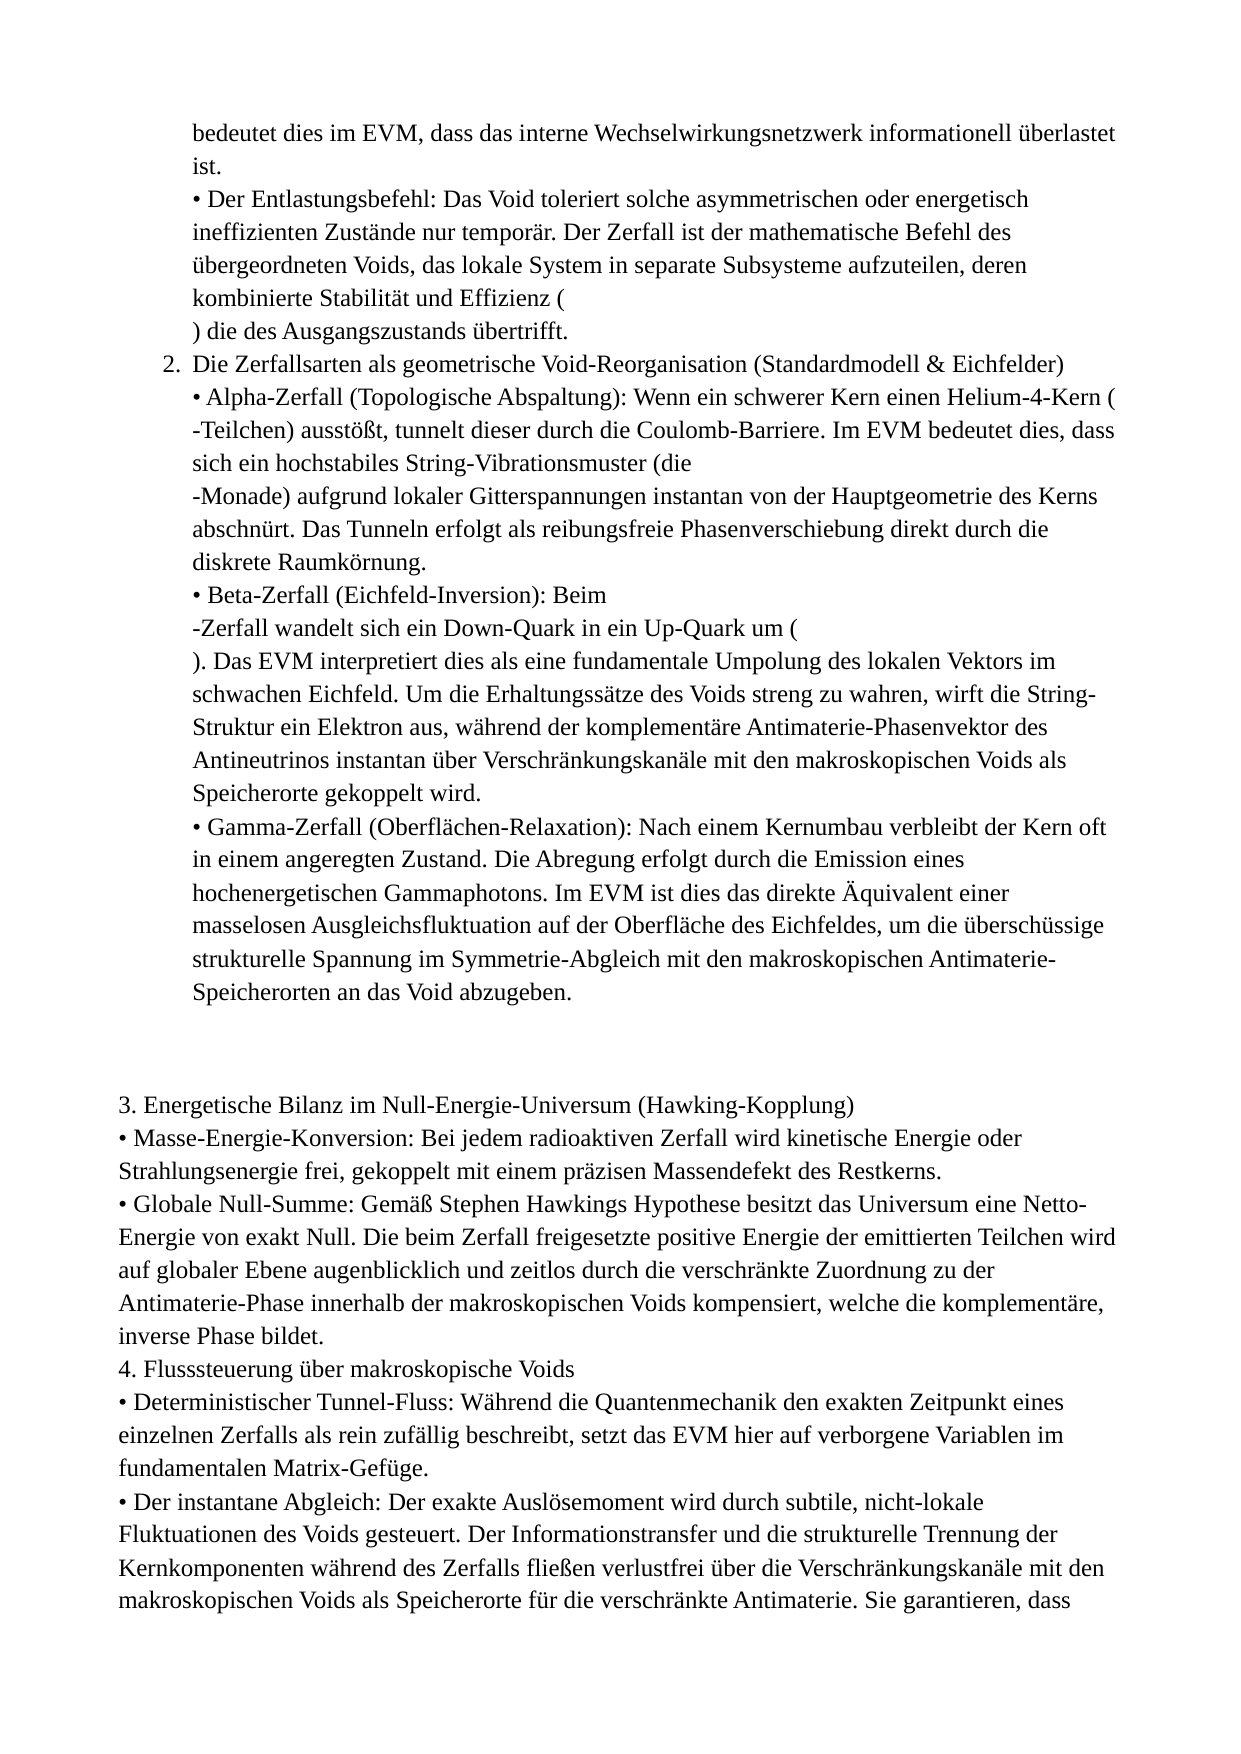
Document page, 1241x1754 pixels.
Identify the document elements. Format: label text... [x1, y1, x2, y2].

list bedeutet dies im EVM, dass das interne Wechselwirkungsnetzwerk informationell überlastet ist. • Der Entlastungsbefehl: Das Void toleriert solche asymmetrischen oder energetisch ineffizienten Zustände nur temporär. Der Zerfall ist der mathematische Befehl des übergeordneten Voids, das lokale System in separate Subsysteme aufzuteilen, deren kombinierte Stabilität und Effizienz ( ) die des Ausgangszustands übertrifft. [162, 118, 1122, 345]
text 3. Energetische Bilanz im Null-Energie-Universum (Hawking-Kopplung) • Masse-Energie-Konversion: Bei jedem radioaktiven Zerfall wird kinetische Energie oder Strahlungsenergie frei, gekoppelt mit einem präzisen Massendefekt des Restkerns. • Globale Null-Summe: Gemäß Stephen Hawkings Hypothese besitzt das Universum eine Netto-Energie von exakt Null. Die beim Zerfall freigesetzte positive Energie der emittierten Teilchen wird auf globaler Ebene augenblicklich und zeitlos durch die verschränkte Zuordnung zu der Antimaterie-Phase innerhalb der makroskopischen Voids kompensiert, welche die komplementäre, inverse Phase bildet. 4. Flusssteuerung über makroskopische Voids • Deterministischer Tunnel-Fluss: Während die Quantenmechanik den exakten Zeitpunkt eines einzelnen Zerfalls als rein zufällig beschreibt, setzt das EVM hier auf verborgene Variablen im fundamentalen Matrix-Gefüge. • Der instantane Abgleich: Der exakte Auslösemoment wird durch subtile, nicht-lokale Fluktuationen des Voids gesteuert. Der Informationstransfer und die strukturelle Trennung der Kernkomponenten während des Zerfalls fließen verlustfrei über die Verschränkungskanäle mit den makroskopischen Voids als Speicherorte für die verschränkte Antimaterie. Sie garantieren, dass [118, 1057, 1122, 1614]
list Die Zerfallsarten als geometrische Void-Reorganisation (Standardmodell & Eichfelder) • Alpha-Zerfall (Topologische Abspaltung): Wenn ein schwerer Kern einen Helium-4-Kern ( -Teilchen) ausstößt, tunnelt dieser durch die Coulomb-Barriere. Im EVM bedeutet dies, dass sich ein hochstabiles String-Vibrationsmuster (die -Monade) aufgrund lokaler Gitterspannungen instantan von der Hauptgeometrie des Kerns abschnürt. Das Tunneln erfolgt als reibungsfreie Phasenverschiebung direkt durch die diskrete Raumkörnung. • Beta-Zerfall (Eichfeld-Inversion): Beim -Zerfall wandelt sich ein Down-Quark in ein Up-Quark um ( ). Das EVM interpretiert dies als eine fundamentale Umpolung des lokalen Vektors im schwachen Eichfeld. Um die Erhaltungssätze des Voids streng zu wahren, wirft die String-Struktur ein Elektron aus, während der komplementäre Antimaterie-Phasenvektor des Antineutrinos instantan über Verschränkungskanäle mit den makroskopischen Voids als Speicherorte gekoppelt wird. • Gamma-Zerfall (Oberflächen-Relaxation): Nach einem Kernumbau verbleibt der Kern oft in einem angeregten Zustand. Die Abregung erfolgt durch die Emission eines hochenergetischen Gammaphotons. Im EVM ist dies das direkte Äquivalent einer masselosen Ausgleichsfluktuation auf der Oberfläche des Eichfeldes, um die überschüssige strukturelle Spannung im Symmetrie-Abgleich mit den makroskopischen Antimaterie-Speicherorten an das Void abzugeben. [162, 349, 1122, 1005]
